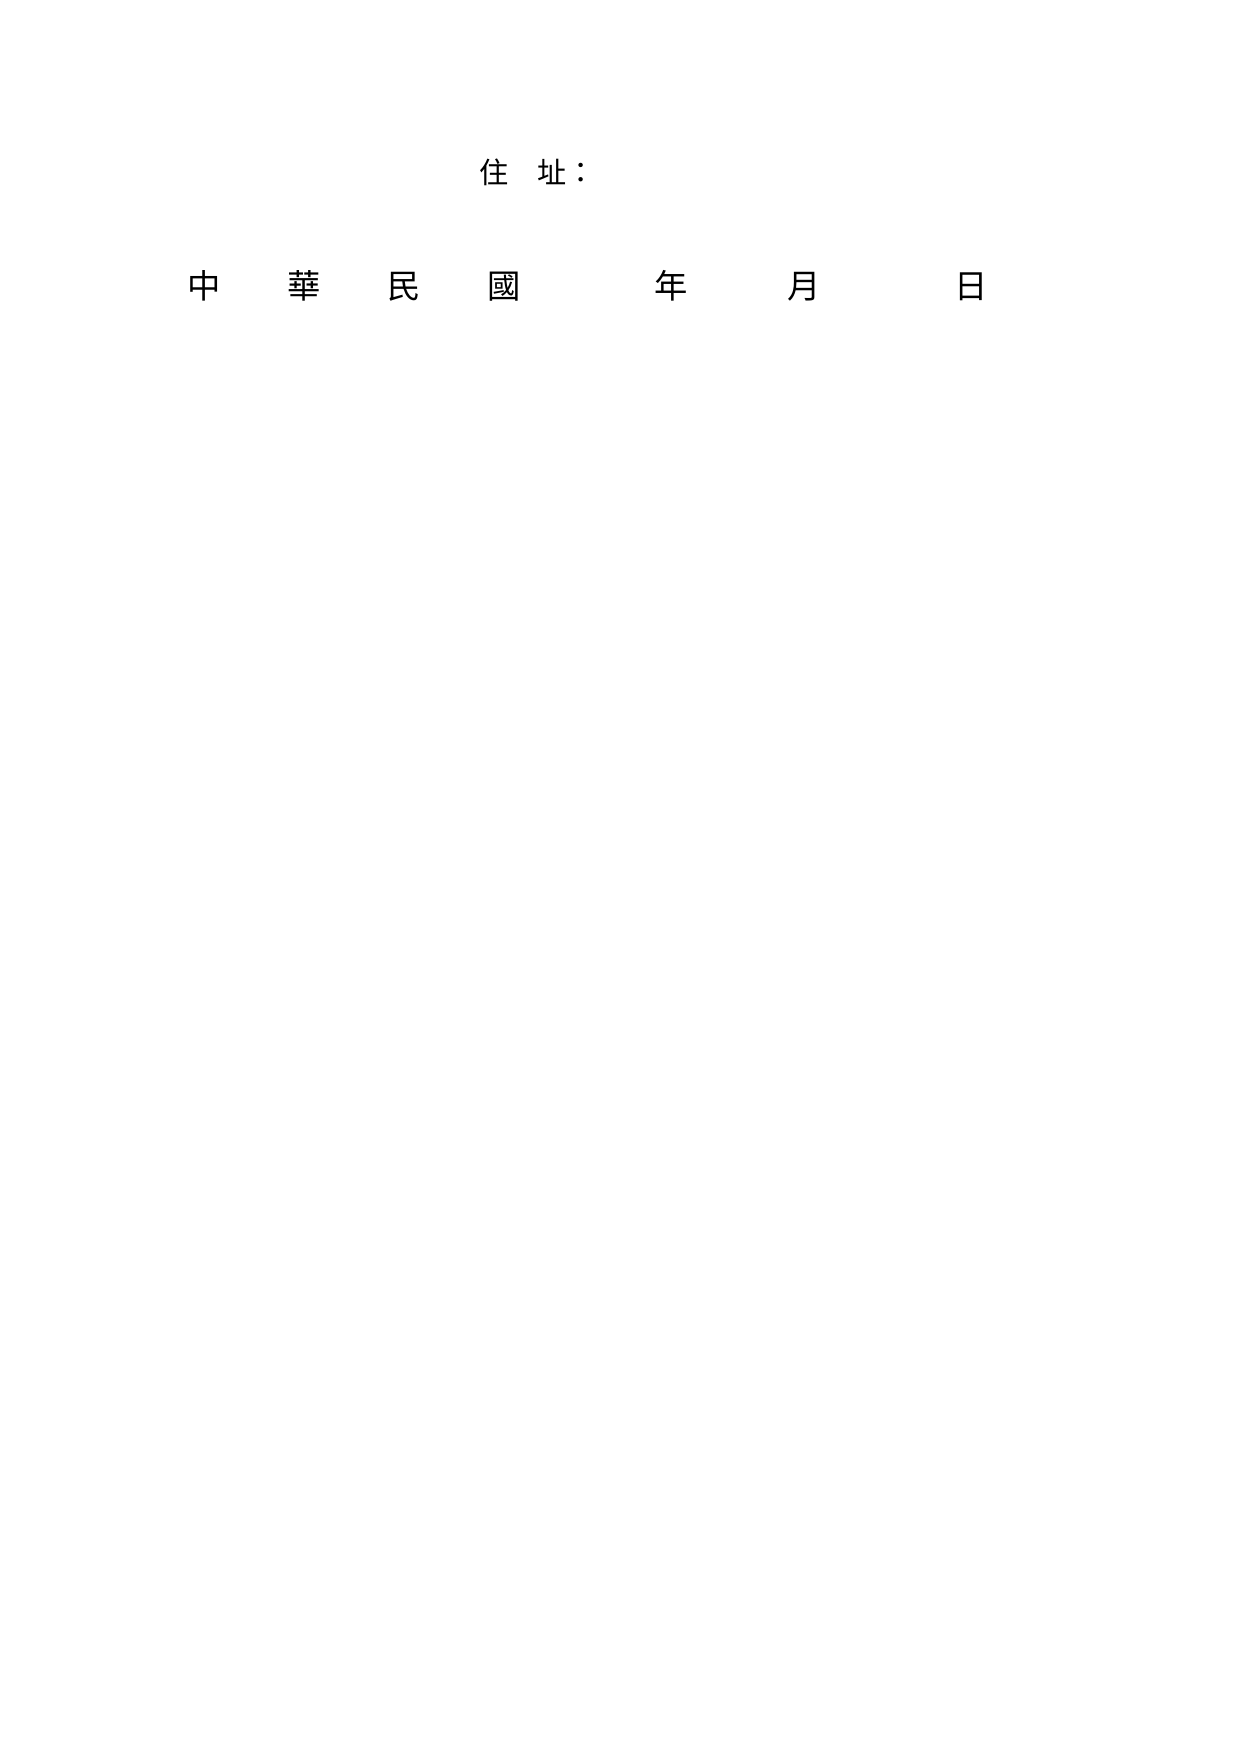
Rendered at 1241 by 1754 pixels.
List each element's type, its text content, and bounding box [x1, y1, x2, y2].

text 住 址： [187, 150, 1053, 192]
text 中 華 民 國 年 月 日 [187, 259, 1053, 308]
